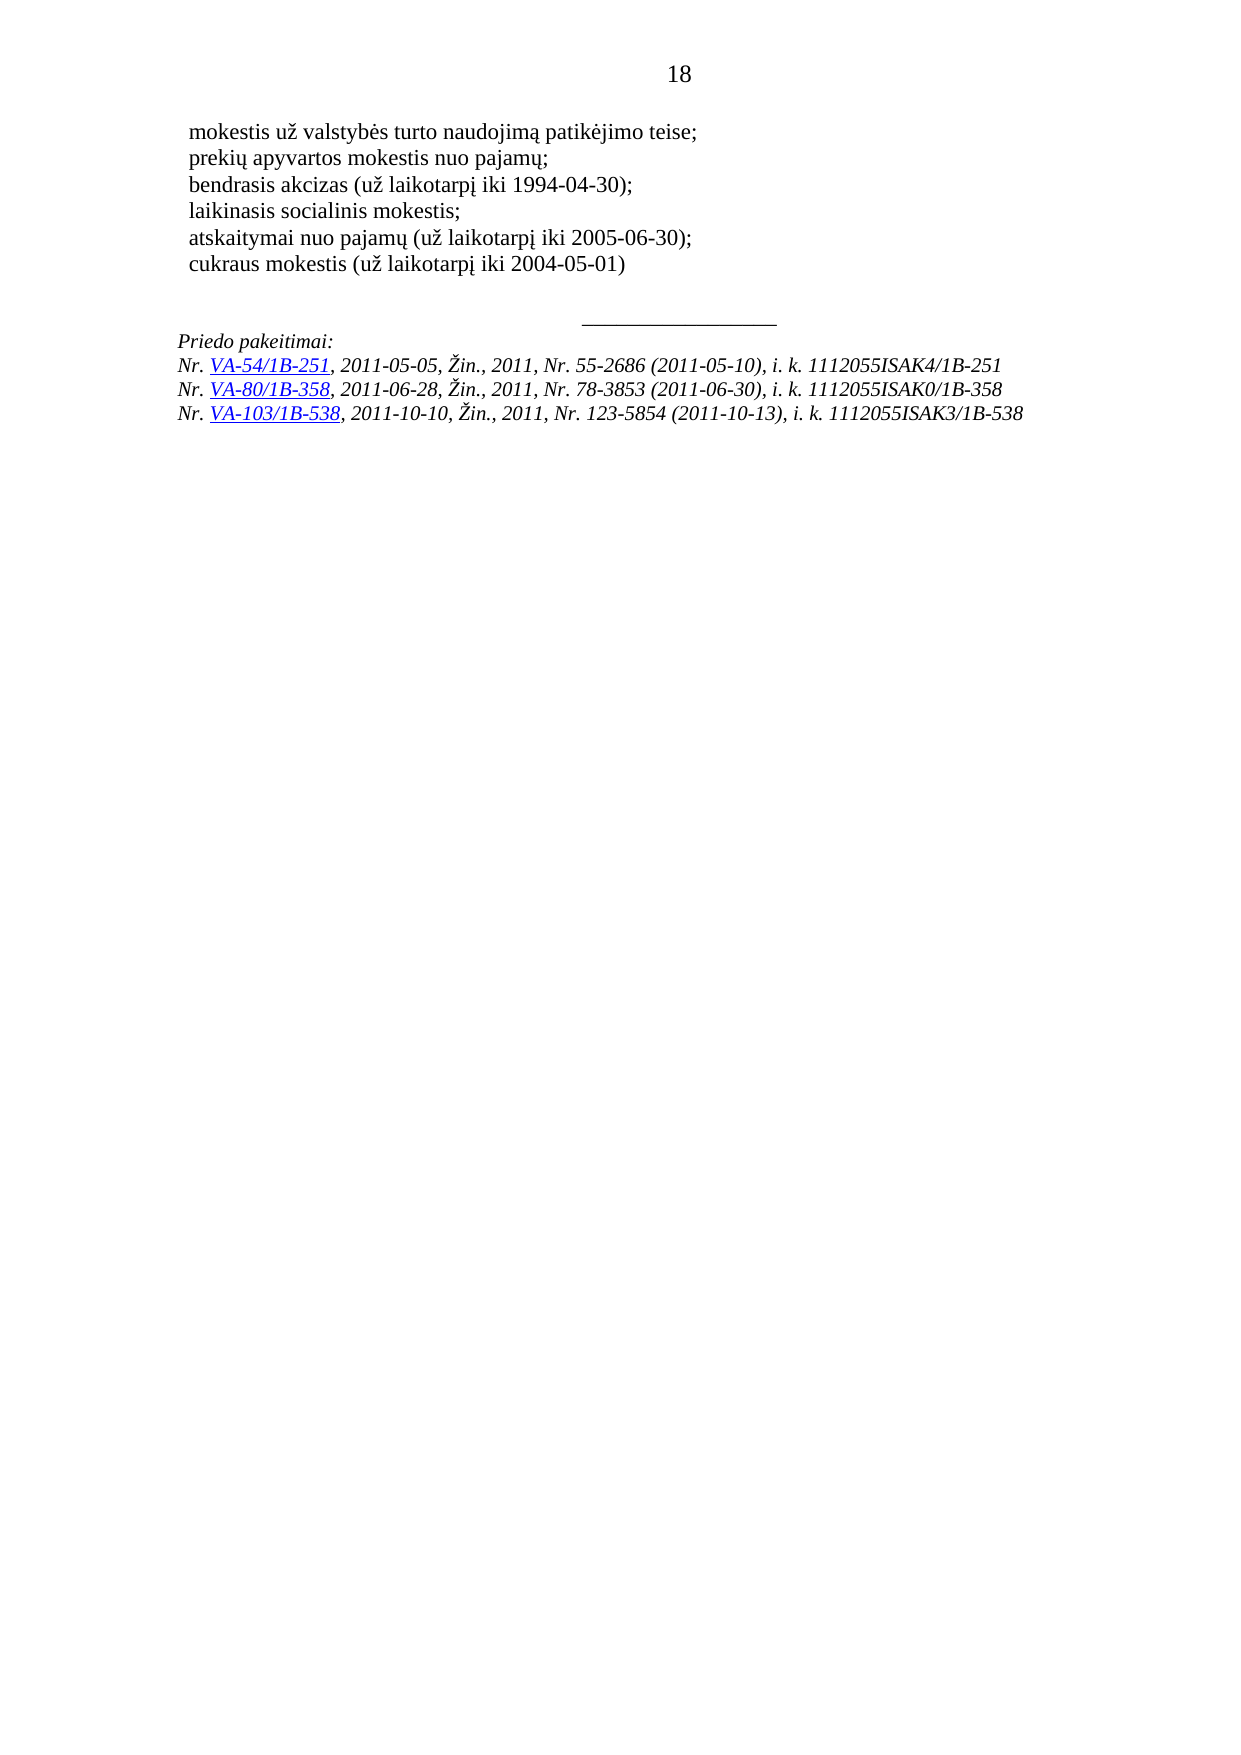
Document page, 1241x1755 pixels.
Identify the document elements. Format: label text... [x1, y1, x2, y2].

text Nr. VA-103/1B-538, 2011-10-10, Žin., 2011, Nr. 123-5854 (2011-10-13), i. k. 1112055ISAK3/1B-538 [177, 401, 1181, 425]
table_cell laikinasis socialinis mokestis; [177, 197, 1181, 223]
table_cell cukraus mokestis (už laikotarpį iki 2004-05-01) [177, 250, 1181, 276]
table_cell prekių apyvartos mokestis nuo pajamų; [177, 145, 1181, 171]
table_cell bendrasis akcizas (už laikotarpį iki 1994-04-30); [177, 171, 1181, 197]
table_cell atskaitymai nuo pajamų (už laikotarpį iki 2005-06-30); [177, 224, 1181, 250]
text Nr. VA-54/1B-251, 2011-05-05, Žin., 2011, Nr. 55-2686 (2011-05-10), i. k. 1112055ISAK4/1B-251 [177, 353, 1181, 377]
table_cell mokestis už valstybės turto naudojimą patikėjimo teise; [177, 118, 1181, 144]
text _________________ [177, 303, 1181, 329]
text Nr. VA-80/1B-358, 2011-06-28, Žin., 2011, Nr. 78-3853 (2011-06-30), i. k. 1112055ISAK0/1B-358 [177, 377, 1181, 401]
text Priedo pakeitimai: [177, 329, 1181, 353]
